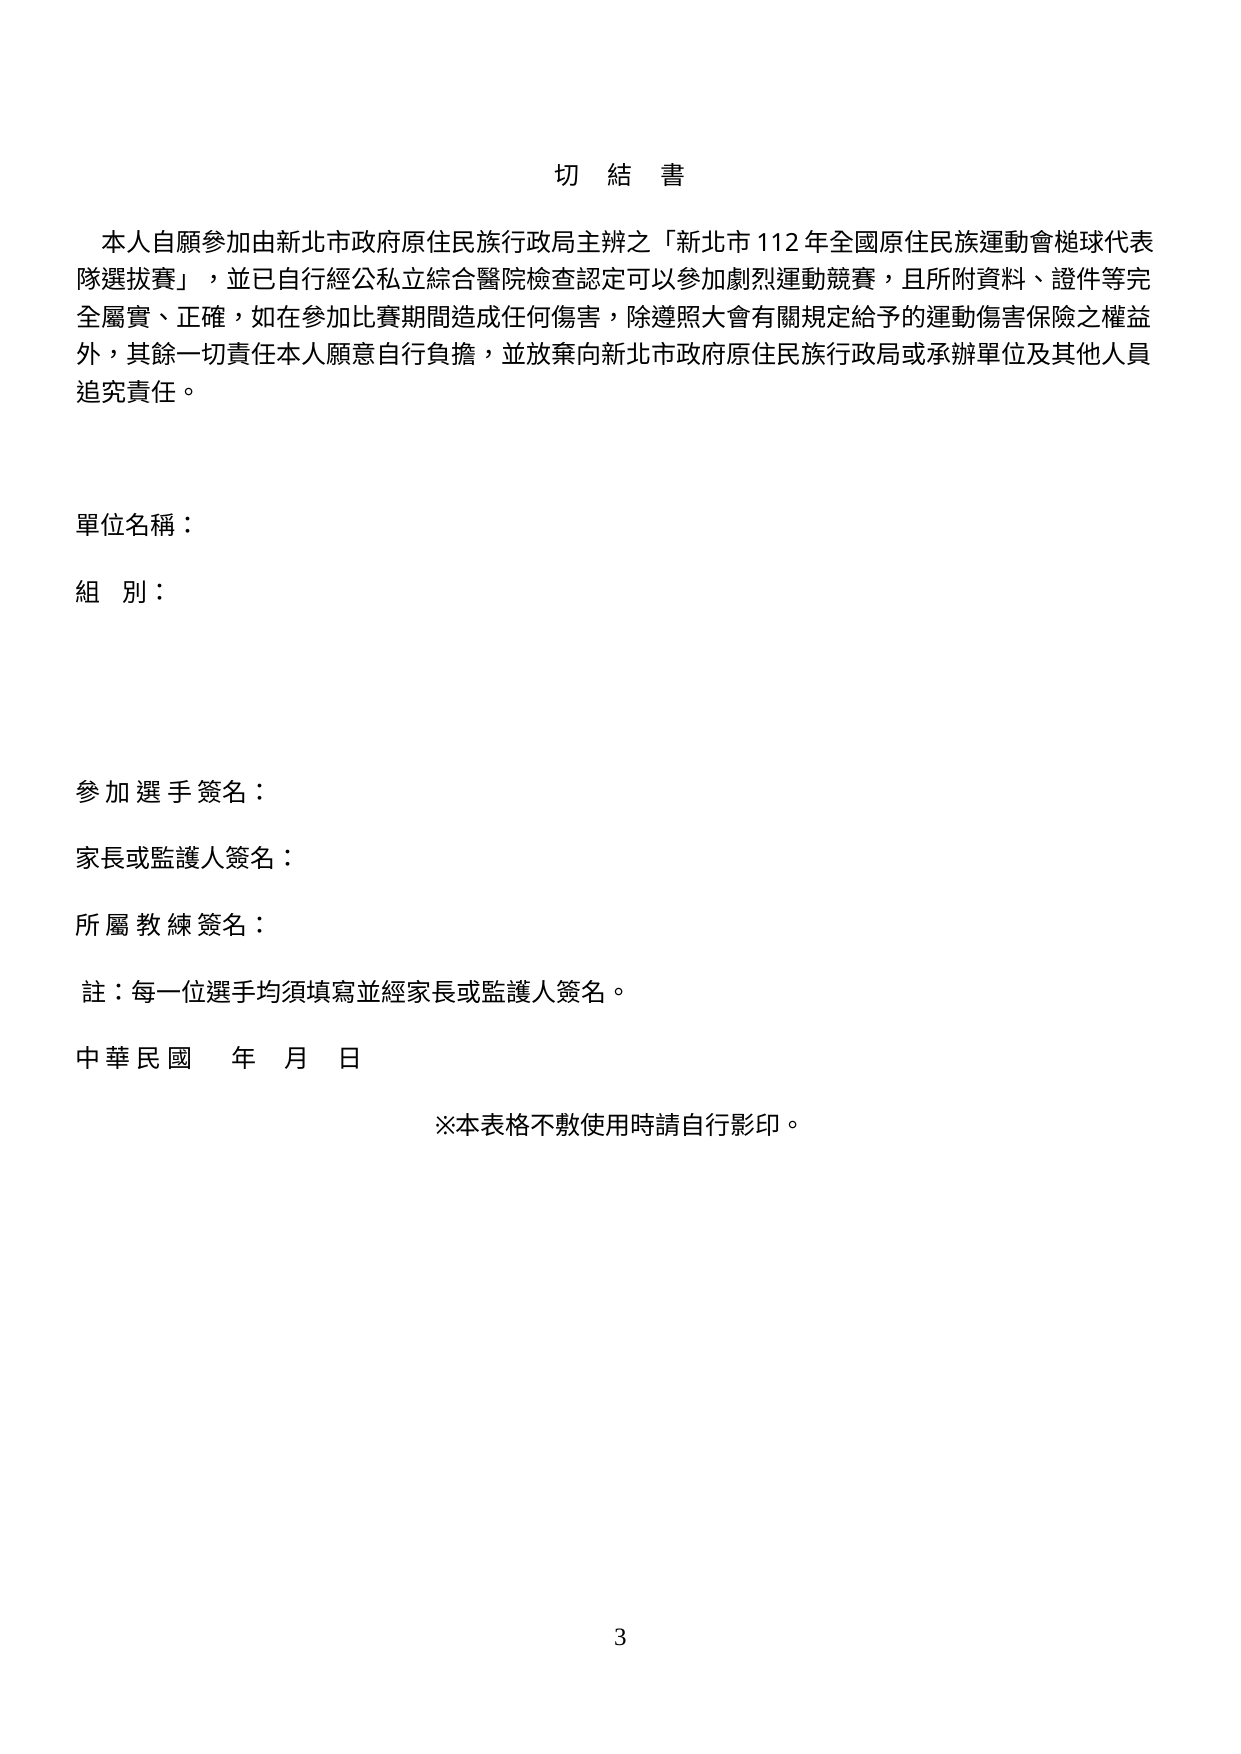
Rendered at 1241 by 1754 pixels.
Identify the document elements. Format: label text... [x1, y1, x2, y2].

text 註：每一位選手均須填寫並經家長或監護人簽名。 [75, 971, 1165, 1009]
text 單位名稱： [75, 505, 1165, 542]
text 中 華 民 國 年 月 日 [75, 1038, 1165, 1076]
text 參 加 選 手 簽名： [75, 771, 1165, 809]
text 本人自願參加由新北市政府原住民族行政局主辨之「新北市112年全國原住民族運動會槌球代表隊選拔賽」，並已自行經公私立綜合醫院檢查認定可以參加劇烈運動競賽，且所附資料、證件等完全屬實、正確，如在參加比賽期間造成任何傷害，除遵照大會有關規定給予的運動傷害保險之權益外，其餘一切責任本人願意自行負擔，並放棄向新北市政府原住民族行政局或承辦單位及其他人員追究責任。 [75, 221, 1165, 409]
text 家長或監護人簽名： [75, 838, 1165, 876]
text ※本表格不敷使用時請自行影印。 [75, 1105, 1165, 1142]
text 切 結 書 [75, 155, 1165, 192]
text 組 別： [75, 571, 1165, 609]
text 所 屬 教 練 簽名： [75, 905, 1165, 942]
